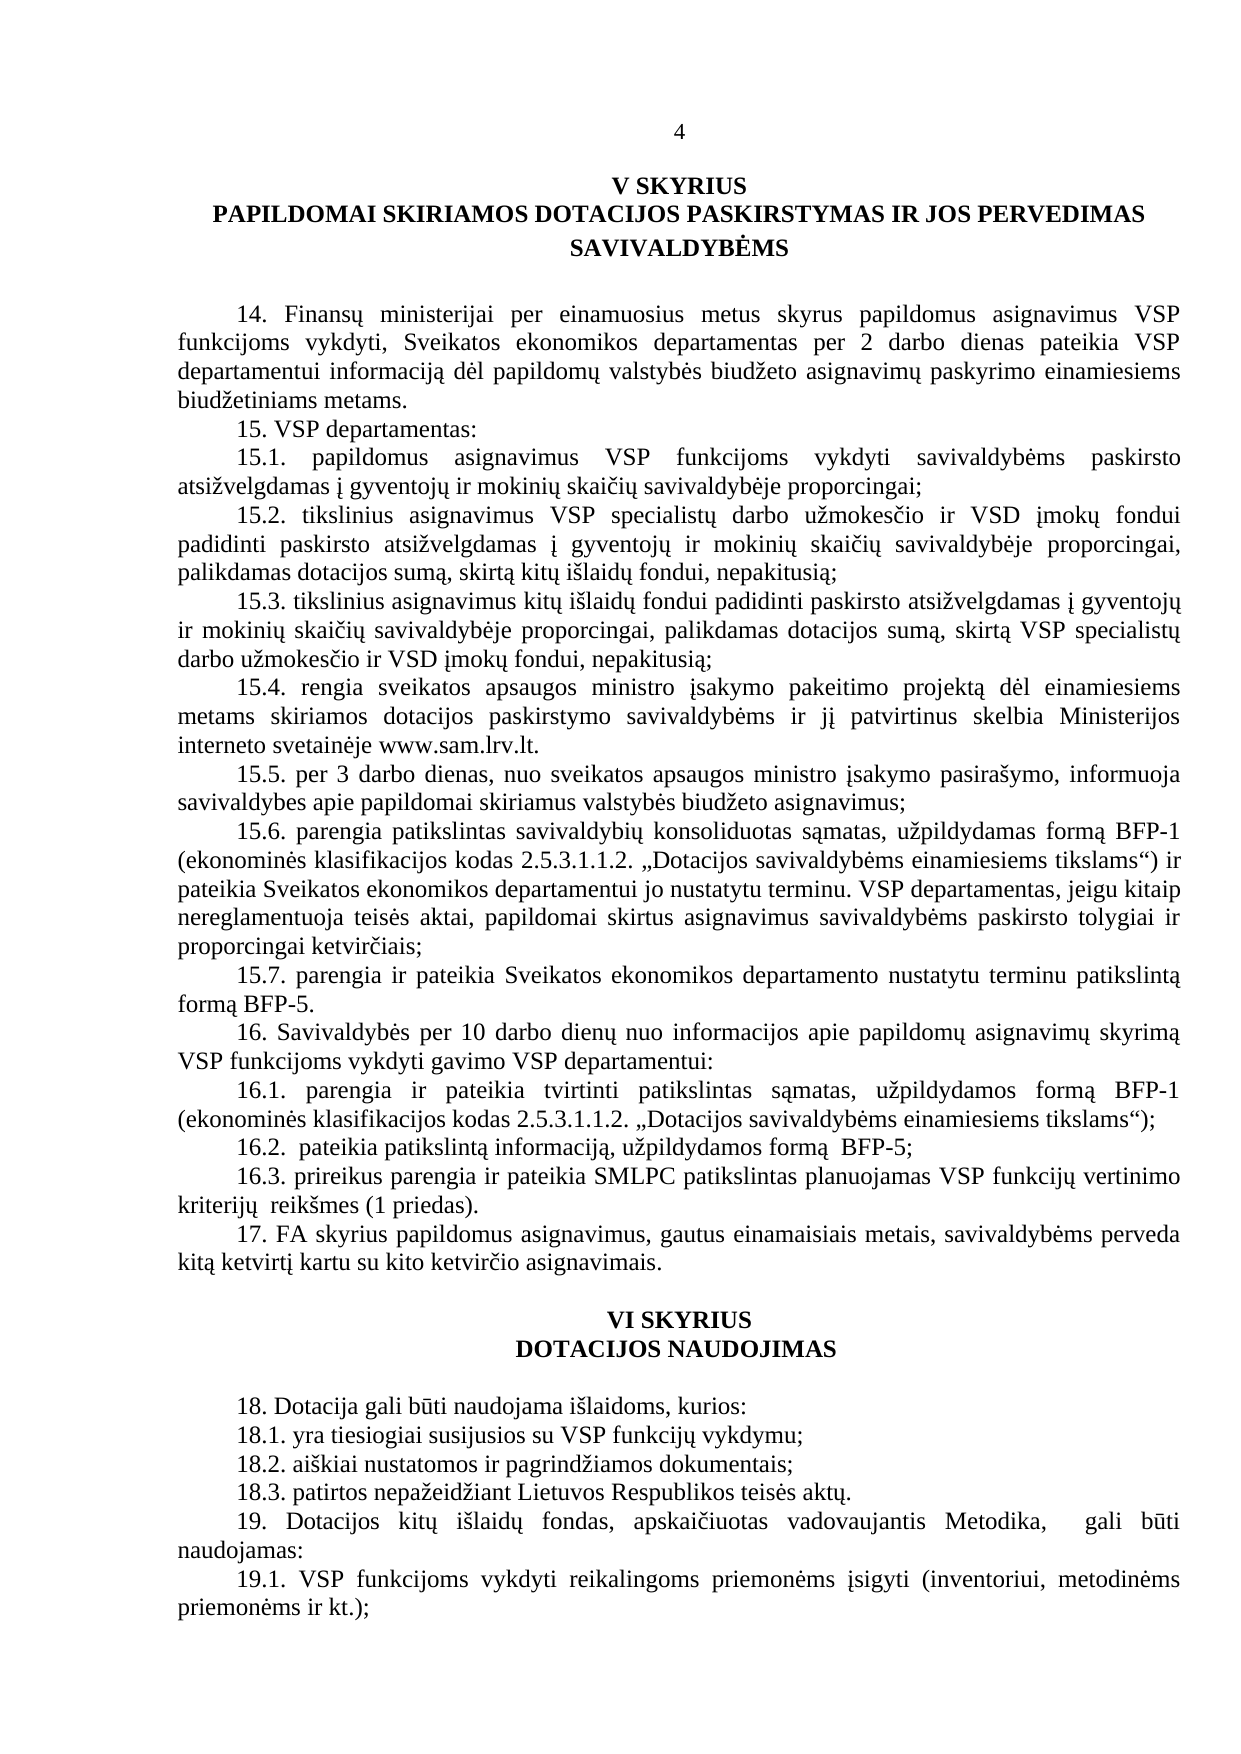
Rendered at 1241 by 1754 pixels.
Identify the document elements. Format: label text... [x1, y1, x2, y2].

text PAPILDOMai skiriamos DOTACIJOS paskirstymas ir JOS PERVEDIMAS SAVIVALDYBĖMS [177, 199, 1181, 261]
text 16.3. prireikus parengia ir pateikia SMLPC patikslintas planuojamas VSP funkcijų vertinimo kriterijų reikšmes (1 priedas). [177, 1161, 1181, 1219]
text V SKYRIUS [177, 171, 1181, 199]
text DOTACIJOS NAUDOJIMAS [177, 1334, 1181, 1362]
text 19.1. VSP funkcijoms vykdyti reikalingoms priemonėms įsigyti (inventoriui, metodinėms priemonėms ir kt.); [177, 1564, 1181, 1621]
text 15.1. papildomus asignavimus VSP funkcijoms vykdyti savivaldybėms paskirsto atsižvelgdamas į gyventojų ir mokinių skaičių savivaldybėje proporcingai; [177, 442, 1181, 500]
text 16.2. pateikia patikslintą informaciją, užpildydamos formą BFP-5; [177, 1132, 1181, 1161]
text 18.1. yra tiesiogiai susijusios su VSP funkcijų vykdymu; [177, 1420, 1181, 1449]
text 16.1. parengia ir pateikia tvirtinti patikslintas sąmatas, užpildydamos formą BFP-1 (ekonominės klasifikacijos kodas 2.5.3.1.1.2. „Dotacijos savivaldybėms einamiesiems tikslams“); [177, 1075, 1181, 1132]
text 16. Savivaldybės per 10 darbo dienų nuo informacijos apie papildomų asignavimų skyrimą VSP funkcijoms vykdyti gavimo VSP departamentui: [177, 1017, 1181, 1075]
text 15.3. tikslinius asignavimus kitų išlaidų fondui padidinti paskirsto atsižvelgdamas į gyventojų ir mokinių skaičių savivaldybėje proporcingai, palikdamas dotacijos sumą, skirtą VSP specialistų darbo užmokesčio ir VSD įmokų fondui, nepakitusią; [177, 586, 1181, 672]
text 15.7. parengia ir pateikia Sveikatos ekonomikos departamento nustatytu terminu patikslintą formą BFP-5. [177, 960, 1181, 1017]
text 15.2. tikslinius asignavimus VSP specialistų darbo užmokesčio ir VSD įmokų fondui padidinti paskirsto atsižvelgdamas į gyventojų ir mokinių skaičių savivaldybėje proporcingai, palikdamas dotacijos sumą, skirtą kitų išlaidų fondui, nepakitusią; [177, 500, 1181, 586]
text 18.2. aiškiai nustatomos ir pagrindžiamos dokumentais; [177, 1449, 1181, 1477]
text 19. Dotacijos kitų išlaidų fondas, apskaičiuotas vadovaujantis Metodika, gali būti naudojamas: [177, 1506, 1181, 1564]
text 17. FA skyrius papildomus asignavimus, gautus einamaisiais metais, savivaldybėms perveda kitą ketvirtį kartu su kito ketvirčio asignavimais. [177, 1219, 1181, 1276]
text 15.6. parengia patikslintas savivaldybių konsoliduotas sąmatas, užpildydamas formą BFP-1 (ekonominės klasifikacijos kodas 2.5.3.1.1.2. „Dotacijos savivaldybėms einamiesiems tikslams“) ir pateikia Sveikatos ekonomikos departamentui jo nustatytu terminu. VSP departamentas, jeigu kitaip nereglamentuoja teisės aktai, papildomai skirtus asignavimus savivaldybėms paskirsto tolygiai ir proporcingai ketvirčiais; [177, 816, 1181, 960]
text 15.4. rengia sveikatos apsaugos ministro įsakymo pakeitimo projektą dėl einamiesiems metams skiriamos dotacijos paskirstymo savivaldybėms ir jį patvirtinus skelbia Ministerijos interneto svetainėje www.sam.lrv.lt. [177, 672, 1181, 759]
text VI SKYRIUS [177, 1305, 1181, 1334]
text 15.5. per 3 darbo dienas, nuo sveikatos apsaugos ministro įsakymo pasirašymo, informuoja savivaldybes apie papildomai skiriamus valstybės biudžeto asignavimus; [177, 759, 1181, 816]
text 15. VSP departamentas: [177, 414, 1181, 442]
text 14. Finansų ministerijai per einamuosius metus skyrus papildomus asignavimus VSP funkcijoms vykdyti, Sveikatos ekonomikos departamentas per 2 darbo dienas pateikia VSP departamentui informaciją dėl papildomų valstybės biudžeto asignavimų paskyrimo einamiesiems biudžetiniams metams. [177, 299, 1181, 414]
text 18.3. patirtos nepažeidžiant Lietuvos Respublikos teisės aktų. [177, 1477, 1181, 1506]
text 18. Dotacija gali būti naudojama išlaidoms, kurios: [177, 1391, 1181, 1420]
